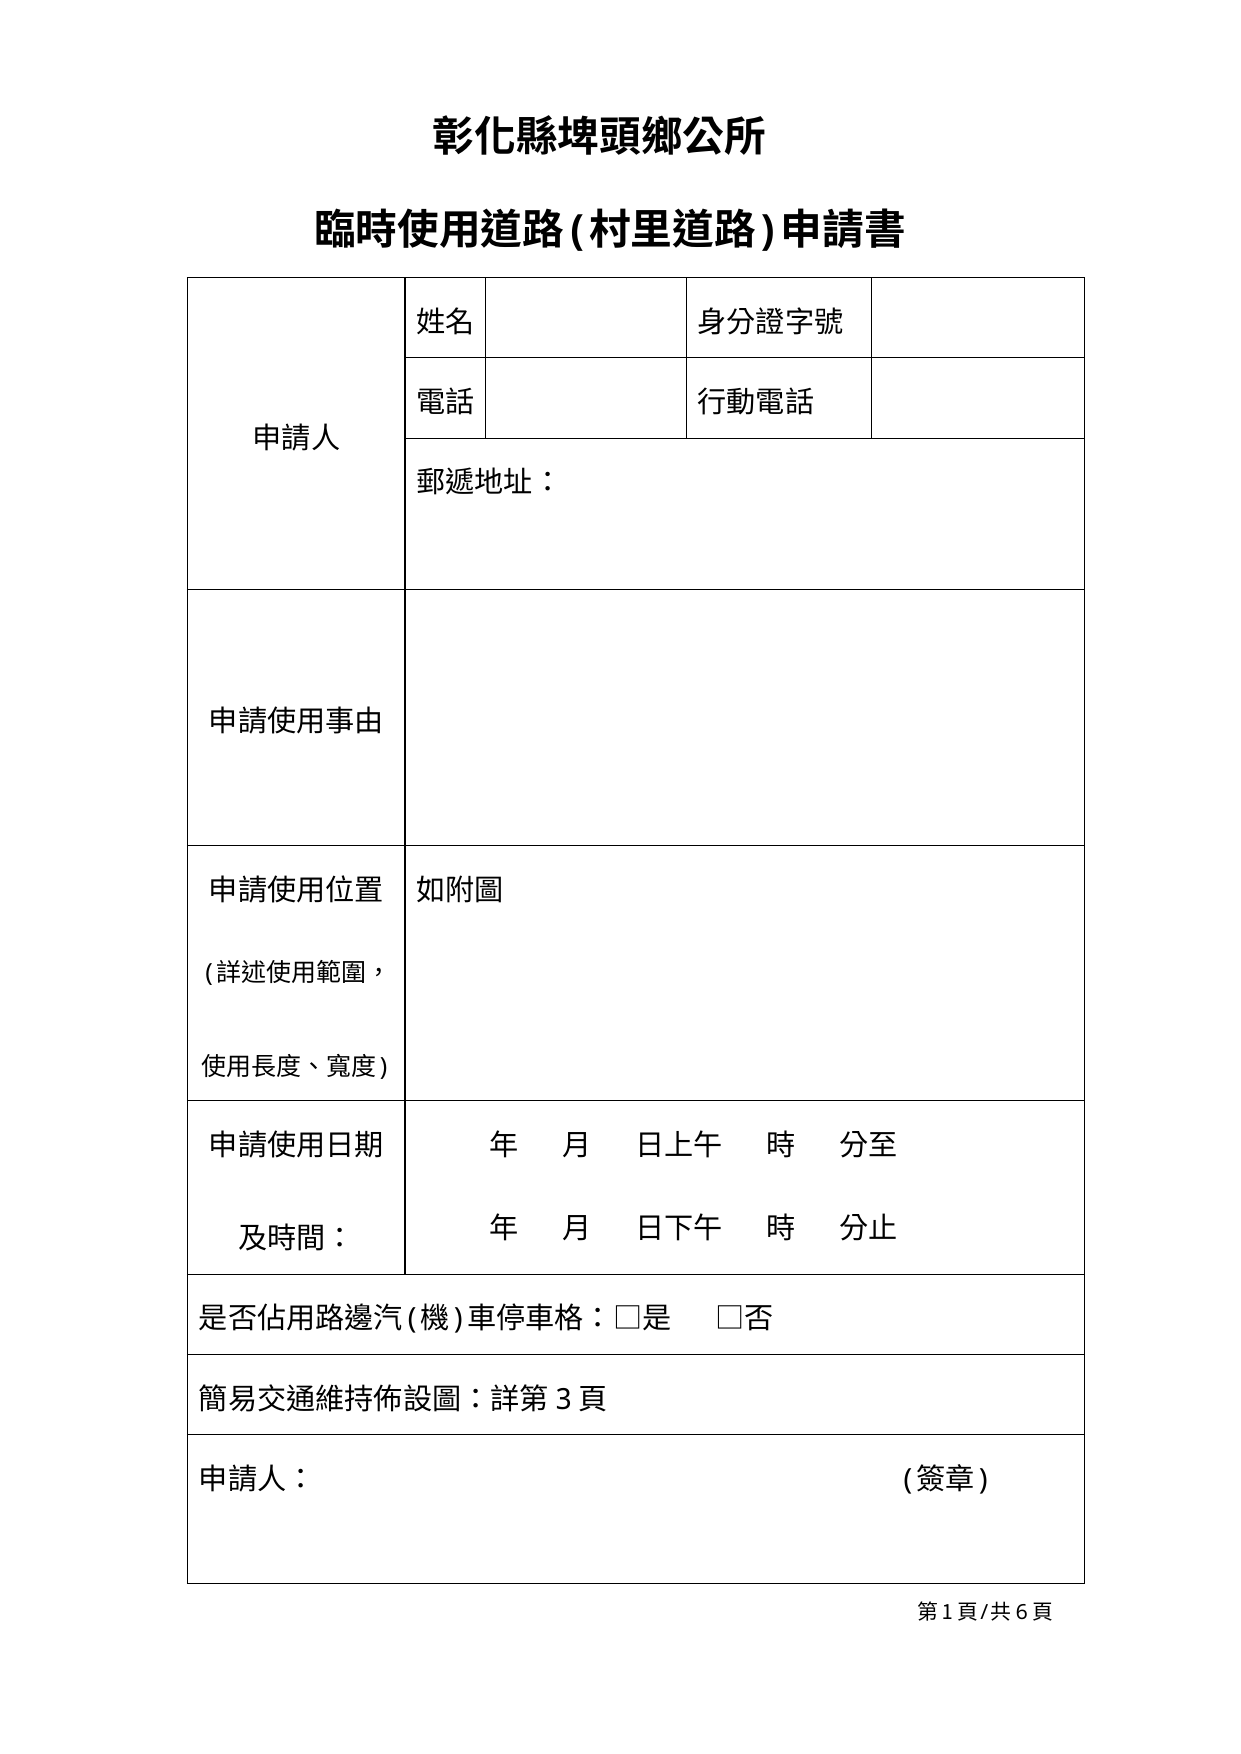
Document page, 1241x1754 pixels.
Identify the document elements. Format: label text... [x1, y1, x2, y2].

table_header 身分證字號 [687, 278, 871, 357]
table_cell 電話 [406, 358, 485, 437]
text 臨時使用道路(村里道路)申請書 [187, 184, 1053, 247]
table_cell 如附圖 [406, 846, 1084, 1100]
table_header [486, 278, 686, 357]
table_cell 申請使用日期及時間： [188, 1101, 404, 1274]
table_header 申請人 [188, 278, 404, 588]
table_cell 申請人： (簽章) [188, 1435, 1084, 1583]
table_cell 是否佔用路邊汽(機)車停車格：□是 □否 [188, 1275, 1084, 1354]
table_cell [486, 358, 686, 437]
table_header 姓名 [406, 278, 485, 357]
table_header [872, 278, 1084, 357]
table_cell 行動電話 [687, 358, 871, 437]
table_cell 申請使用位置 (詳述使用範圍，使用長度、寬度) [188, 846, 404, 1100]
table_cell [872, 358, 1084, 437]
table_cell 年 月 日上午 時 分至 年 月 日下午 時 分止 [406, 1101, 1084, 1274]
table_cell 簡易交通維持佈設圖：詳第3頁 [188, 1355, 1084, 1434]
table_cell 郵遞地址： [406, 439, 1084, 588]
table_cell [406, 590, 1084, 844]
text 彰化縣埤頭鄉公所 [187, 92, 1053, 154]
table_cell 申請使用事由 [188, 590, 404, 844]
